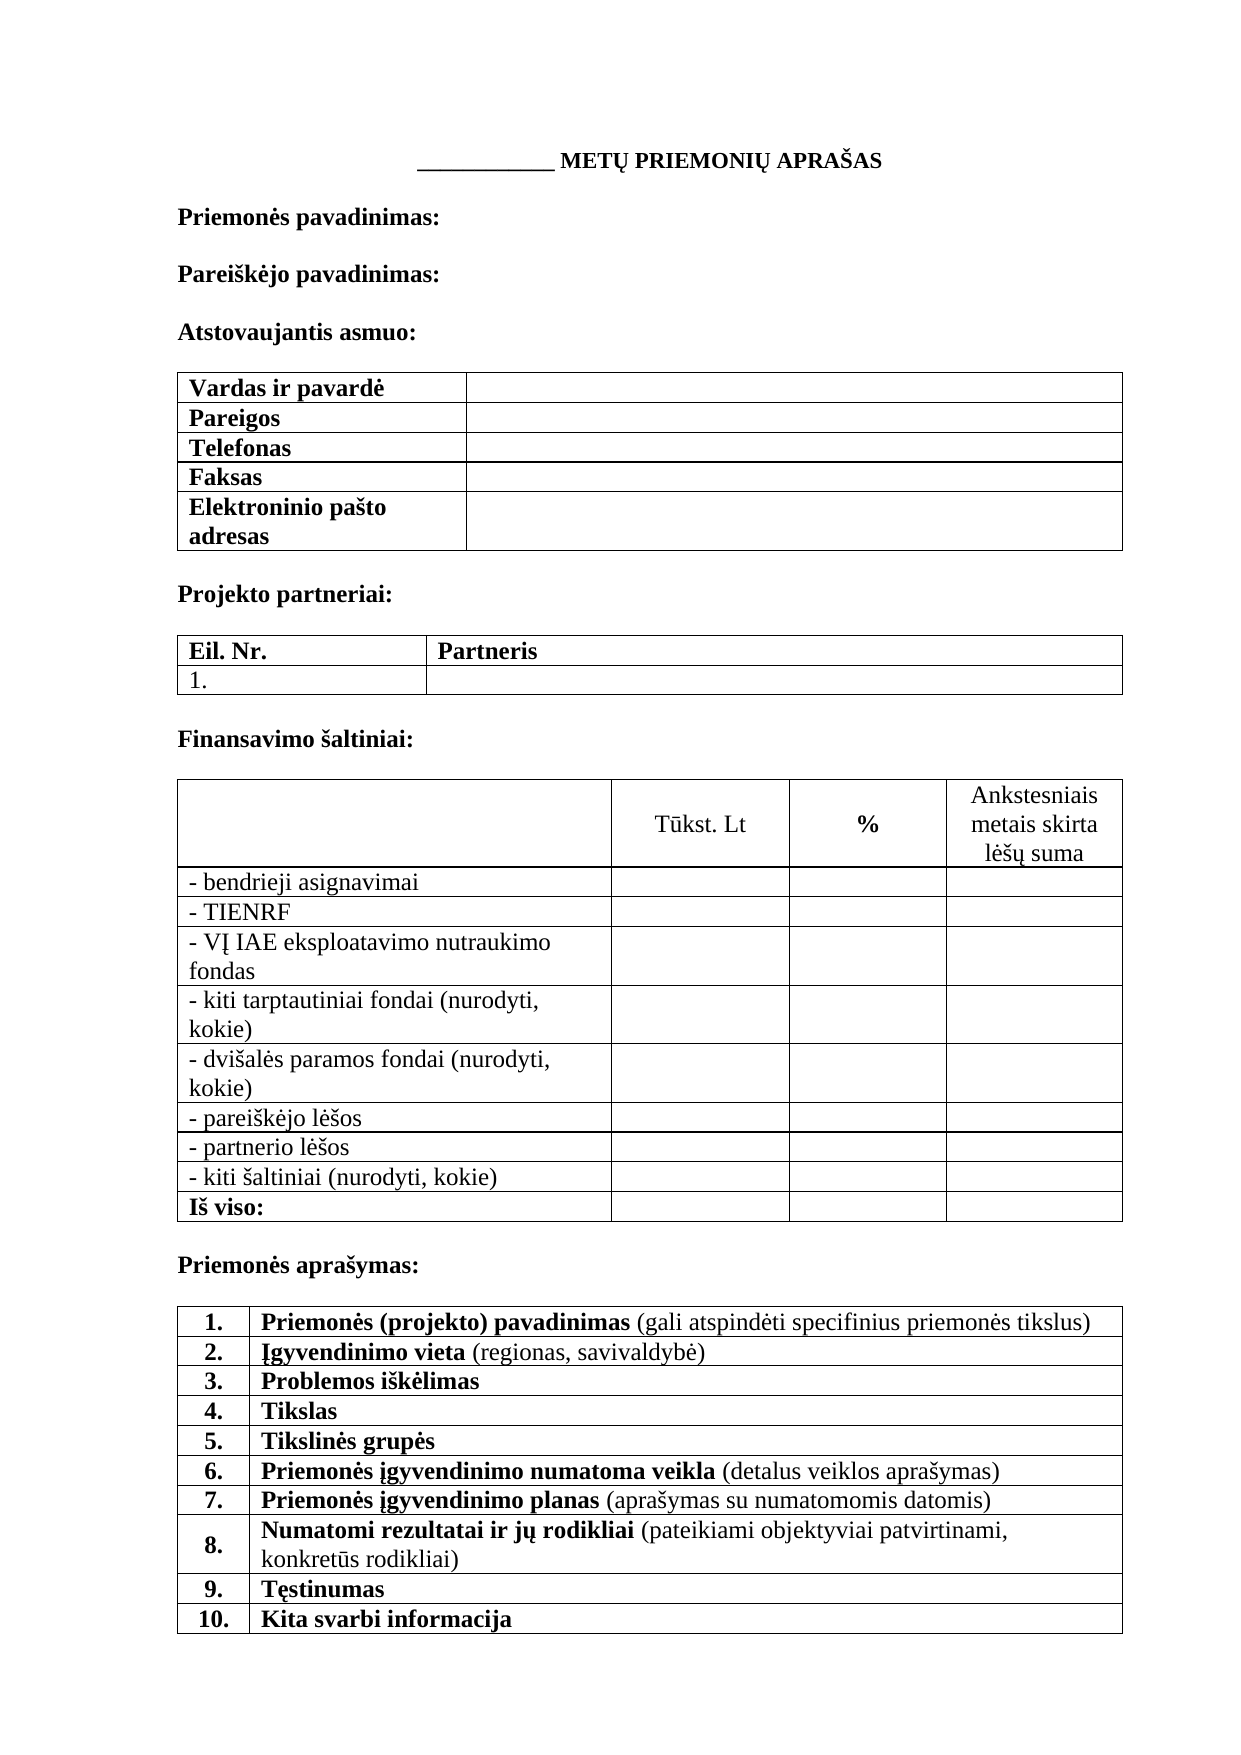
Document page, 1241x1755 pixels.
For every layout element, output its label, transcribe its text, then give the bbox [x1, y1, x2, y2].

table_cell [612, 897, 789, 926]
table_cell Faksas [178, 463, 466, 491]
table_cell 1. [178, 666, 426, 694]
table_cell 4. [178, 1396, 249, 1425]
table_cell - bendrieji asignavimai [178, 868, 611, 896]
table_header [467, 373, 1122, 402]
table_header Vardas ir pavardė [178, 373, 466, 402]
table_cell [790, 1044, 946, 1102]
table_header Priemonės (projekto) pavadinimas (gali atspindėti specifinius priemonės tikslus) [250, 1307, 1122, 1336]
table_cell Tikslinės grupės [250, 1426, 1122, 1455]
table_cell [427, 666, 1122, 694]
table_cell [467, 492, 1122, 550]
table_cell [947, 1162, 1122, 1191]
table_cell 10. [178, 1604, 249, 1632]
text Projekto partneriai: [177, 579, 1122, 608]
table_header Tūkst. Lt [612, 780, 789, 866]
table_cell [612, 1044, 789, 1102]
table_cell [467, 403, 1122, 432]
table_cell 2. [178, 1337, 249, 1365]
table_cell [790, 986, 946, 1043]
table_cell [790, 897, 946, 926]
table_cell - dvišalės paramos fondai (nurodyti, kokie) [178, 1044, 611, 1102]
table_cell [947, 986, 1122, 1043]
text Finansavimo šaltiniai: [177, 724, 1122, 753]
table_header % [790, 780, 946, 866]
table_cell - pareiškėjo lėšos [178, 1103, 611, 1131]
table_cell [467, 463, 1122, 491]
table_cell - VĮ IAE eksploatavimo nutraukimo fondas [178, 927, 611, 984]
table_cell [612, 1133, 789, 1161]
table_cell 3. [178, 1366, 249, 1395]
table_cell [947, 927, 1122, 984]
table_cell [790, 1133, 946, 1161]
table_cell - partnerio lėšos [178, 1133, 611, 1161]
table_header 1. [178, 1307, 249, 1336]
table_cell [612, 927, 789, 984]
table_cell Telefonas [178, 433, 466, 461]
table_header [178, 780, 611, 866]
table_cell Kita svarbi informacija [250, 1604, 1122, 1632]
table_header Ankstesniais metais skirta lėšų suma [947, 780, 1122, 866]
table_cell Problemos iškėlimas [250, 1366, 1122, 1395]
table_cell [790, 1192, 946, 1221]
table_cell 9. [178, 1574, 249, 1603]
table_cell [467, 433, 1122, 461]
table_cell Elektroninio pašto adresas [178, 492, 466, 550]
table_cell [612, 1103, 789, 1131]
table_cell Numatomi rezultatai ir jų rodikliai (pateikiami objektyviai patvirtinami, konkretūs rodikliai) [250, 1515, 1122, 1573]
table_cell [790, 927, 946, 984]
table_cell [612, 868, 789, 896]
table_cell - TIENRF [178, 897, 611, 926]
table_cell 7. [178, 1486, 249, 1514]
table_cell [947, 1192, 1122, 1221]
text Pareiškėjo pavadinimas: [177, 259, 1122, 288]
table_cell Tikslas [250, 1396, 1122, 1425]
text Atstovaujantis asmuo: [177, 317, 1122, 346]
text ____________ METŲ PRIEMONIŲ APRAŠAS [177, 147, 1122, 173]
table_header Partneris [427, 636, 1122, 664]
table_cell [612, 986, 789, 1043]
table_cell [947, 1103, 1122, 1131]
table_cell [947, 897, 1122, 926]
table_cell [947, 868, 1122, 896]
table_cell [612, 1162, 789, 1191]
table_cell Priemonės įgyvendinimo numatoma veikla (detalus veiklos aprašymas) [250, 1456, 1122, 1484]
table_cell Priemonės įgyvendinimo planas (aprašymas su numatomomis datomis) [250, 1486, 1122, 1514]
text Priemonės aprašymas: [177, 1251, 1122, 1279]
table_cell 8. [178, 1515, 249, 1573]
table_cell [947, 1133, 1122, 1161]
table_cell 6. [178, 1456, 249, 1484]
table_cell - kiti tarptautiniai fondai (nurodyti, kokie) [178, 986, 611, 1043]
text Priemonės pavadinimas: [177, 202, 1122, 231]
table_cell 5. [178, 1426, 249, 1455]
table_header Eil. Nr. [178, 636, 426, 664]
table_cell Pareigos [178, 403, 466, 432]
table_cell [790, 1103, 946, 1131]
table_cell [790, 1162, 946, 1191]
table_cell [790, 868, 946, 896]
table_cell Įgyvendinimo vieta (regionas, savivaldybė) [250, 1337, 1122, 1365]
table_cell Iš viso: [178, 1192, 611, 1221]
table_cell [947, 1044, 1122, 1102]
table_cell Tęstinumas [250, 1574, 1122, 1603]
table_cell [612, 1192, 789, 1221]
table_cell - kiti šaltiniai (nurodyti, kokie) [178, 1162, 611, 1191]
